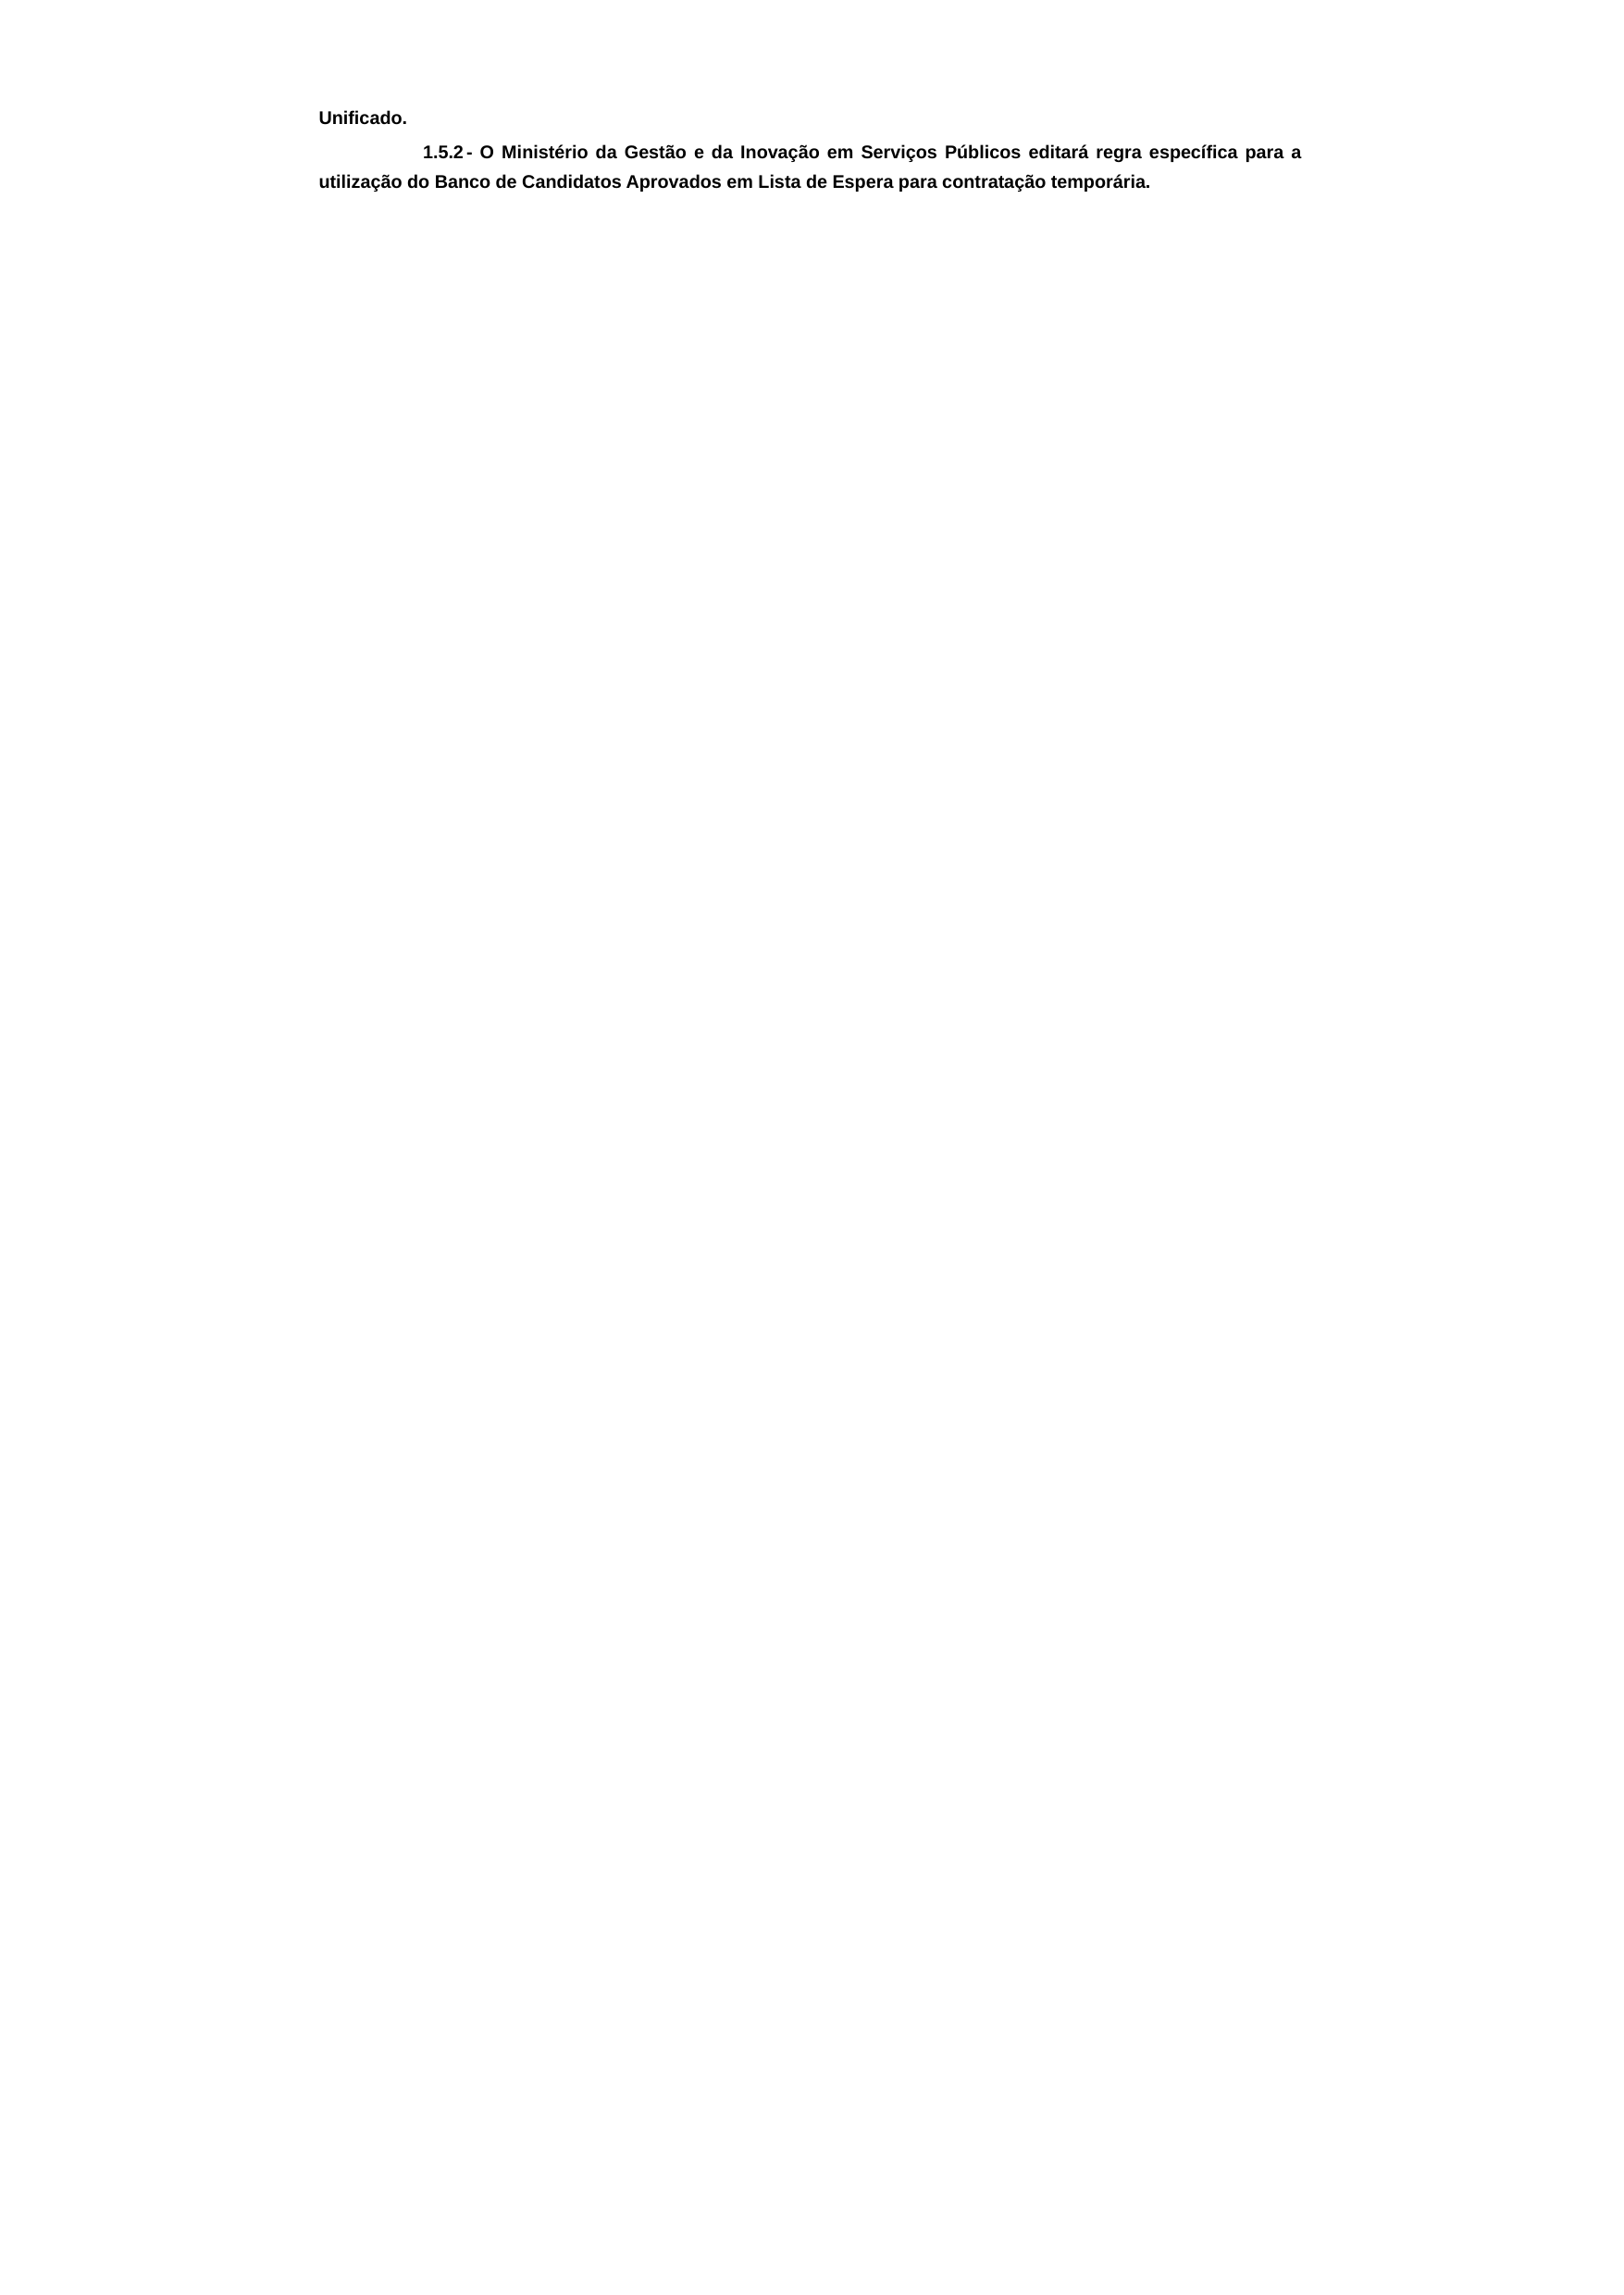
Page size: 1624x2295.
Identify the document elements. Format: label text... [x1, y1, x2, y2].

list Unificado. [318, 101, 1303, 130]
list - O Ministério da Gestão e da Inovação em Serviços Públicos editará regra específica para a utilização do Banco de Candidatos Aprovados em Lista de Espera para contratação temporária. [318, 135, 1303, 193]
